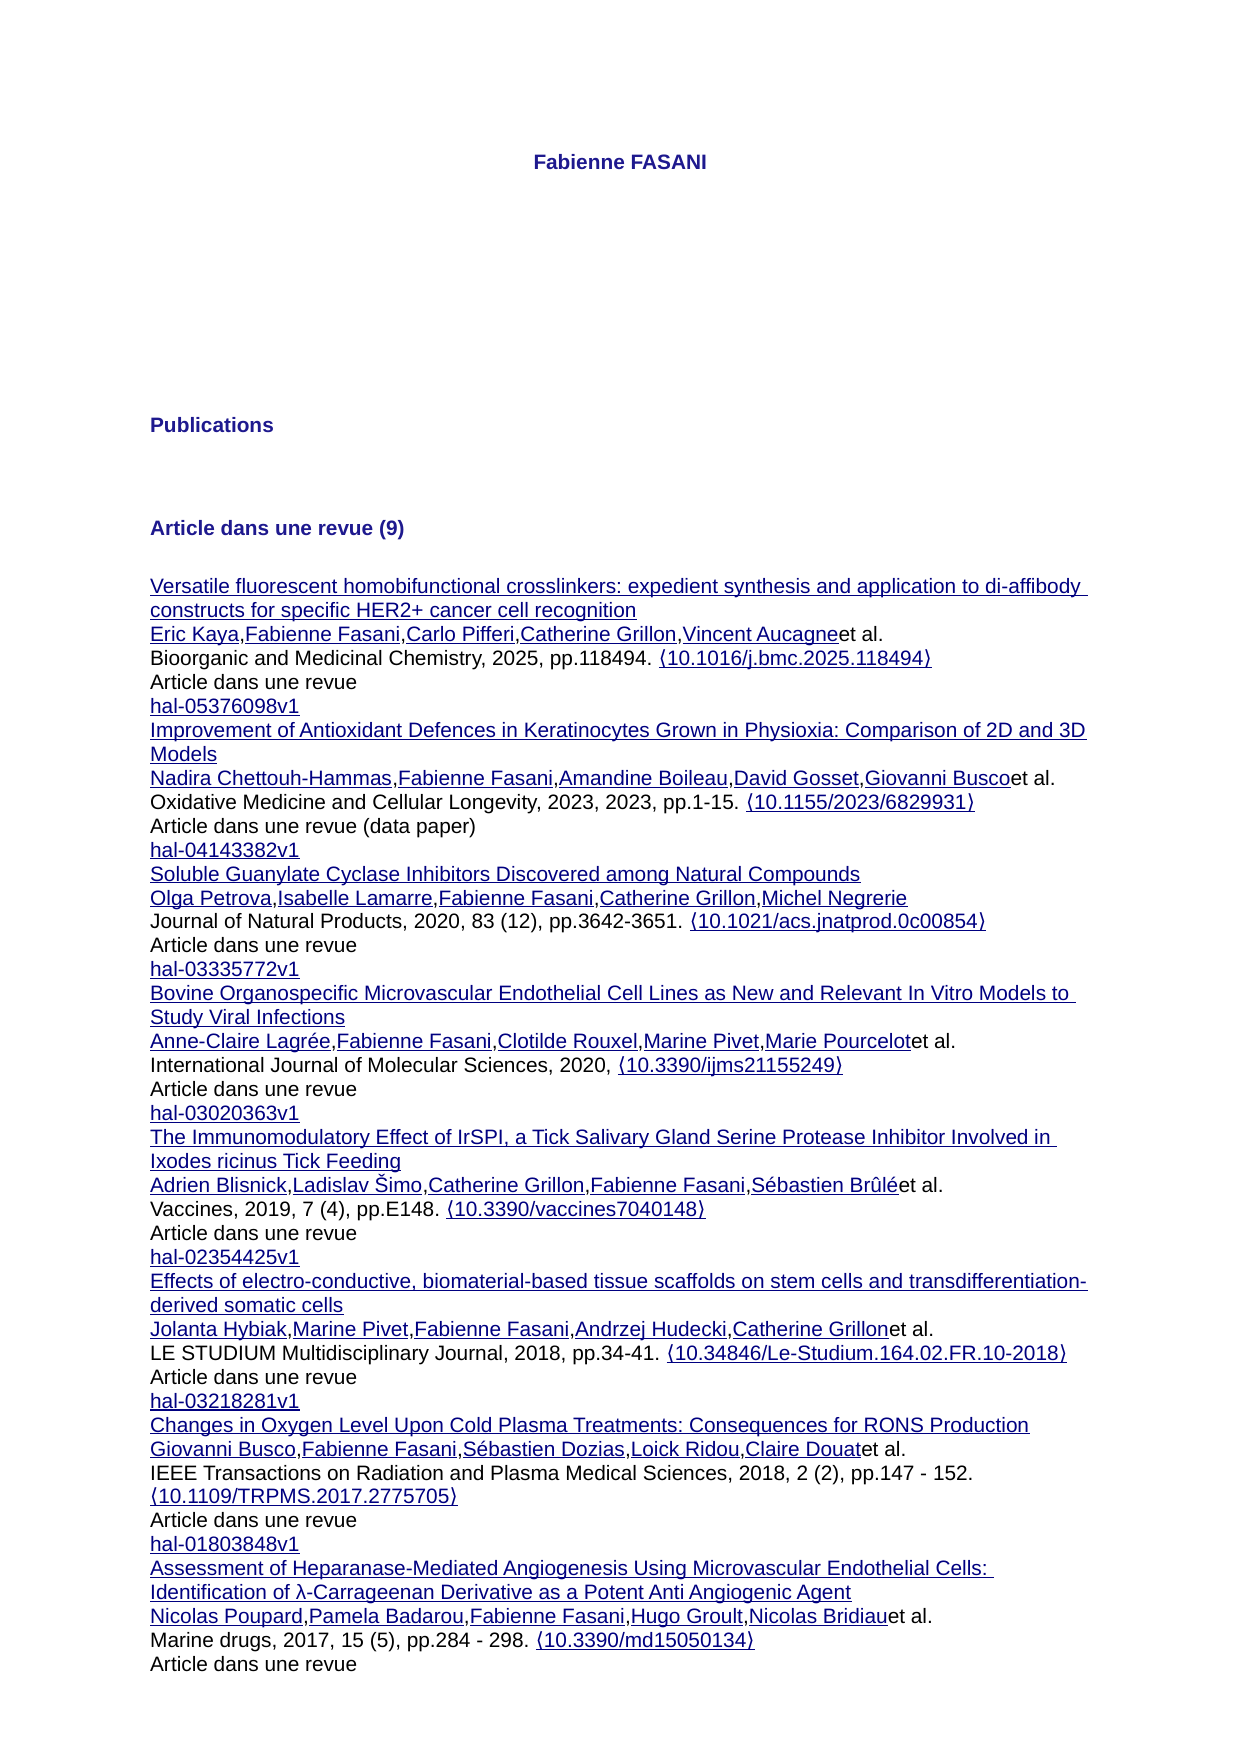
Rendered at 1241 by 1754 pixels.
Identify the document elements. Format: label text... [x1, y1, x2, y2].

table_cell Improvement of Antioxidant Defences in Keratinocytes Grown in Physioxia: Comparison of 2D and 3D Models Nadira Chettouh-Hammas,Fabienne Fasani,Amandine Boileau,David Gosset,Giovanni Buscoet al. Oxidative Medicine and Cellular Longevity, 2023, 2023, pp.1-15. ⟨10.1155/2023/6829931⟩ Article dans une revue (data paper) hal-04143382v1 [150, 718, 1090, 861]
table_header Versatile fluorescent homobifunctional crosslinkers: expedient synthesis and application to di-affibody constructs for specific HER2+ cancer cell recognition Eric Kaya,Fabienne Fasani,Carlo Pifferi,Catherine Grillon,Vincent Aucagneet al. Bioorganic and Medicinal Chemistry, 2025, pp.118494. ⟨10.1016/j.bmc.2025.118494⟩ Article dans une revue hal-05376098v1 [150, 574, 1090, 718]
table_cell The Immunomodulatory Effect of IrSPI, a Tick Salivary Gland Serine Protease Inhibitor Involved in Ixodes ricinus Tick Feeding Adrien Blisnick,Ladislav Šimo,Catherine Grillon,Fabienne Fasani,Sébastien Brûléet al. Vaccines, 2019, 7 (4), pp.E148. ⟨10.3390/vaccines7040148⟩ Article dans une revue hal-02354425v1 [150, 1125, 1090, 1269]
subtitle Publications [150, 412, 1090, 436]
table_cell Changes in Oxygen Level Upon Cold Plasma Treatments: Consequences for RONS Production Giovanni Busco,Fabienne Fasani,Sébastien Dozias,Loick Ridou,Claire Douatet al. IEEE Transactions on Radiation and Plasma Medical Sciences, 2018, 2 (2), pp.147 - 152. ⟨10.1109/TRPMS.2017.2775705⟩ Article dans une revue hal-01803848v1 [150, 1413, 1090, 1556]
table_cell Soluble Guanylate Cyclase Inhibitors Discovered among Natural Compounds Olga Petrova,Isabelle Lamarre,Fabienne Fasani,Catherine Grillon,Michel Negrerie Journal of Natural Products, 2020, 83 (12), pp.3642-3651. ⟨10.1021/acs.jnatprod.0c00854⟩ Article dans une revue hal-03335772v1 [150, 861, 1090, 981]
subtitle Article dans une revue (9) [150, 516, 1090, 539]
subtitle Fabienne FASANI [150, 150, 1090, 174]
table_cell Assessment of Heparanase-Mediated Angiogenesis Using Microvascular Endothelial Cells: Identification of λ-Carrageenan Derivative as a Potent Anti Angiogenic Agent Nicolas Poupard,Pamela Badarou,Fabienne Fasani,Hugo Groult,Nicolas Bridiauet al. Marine drugs, 2017, 15 (5), pp.284 - 298. ⟨10.3390/md15050134⟩ Article dans une revue [150, 1556, 1090, 1676]
table_cell Bovine Organospecific Microvascular Endothelial Cell Lines as New and Relevant In Vitro Models to Study Viral Infections Anne-Claire Lagrée,Fabienne Fasani,Clotilde Rouxel,Marine Pivet,Marie Pourcelotet al. International Journal of Molecular Sciences, 2020, ⟨10.3390/ijms21155249⟩ Article dans une revue hal-03020363v1 [150, 981, 1090, 1125]
table_cell Effects of electro-conductive, biomaterial-based tissue scaffolds on stem cells and transdifferentiation-derived somatic cells Jolanta Hybiak,Marine Pivet,Fabienne Fasani,Andrzej Hudecki,Catherine Grillonet al. LE STUDIUM Multidisciplinary Journal, 2018, pp.34-41. ⟨10.34846/Le-Studium.164.02.FR.10-2018⟩ Article dans une revue hal-03218281v1 [150, 1269, 1090, 1412]
